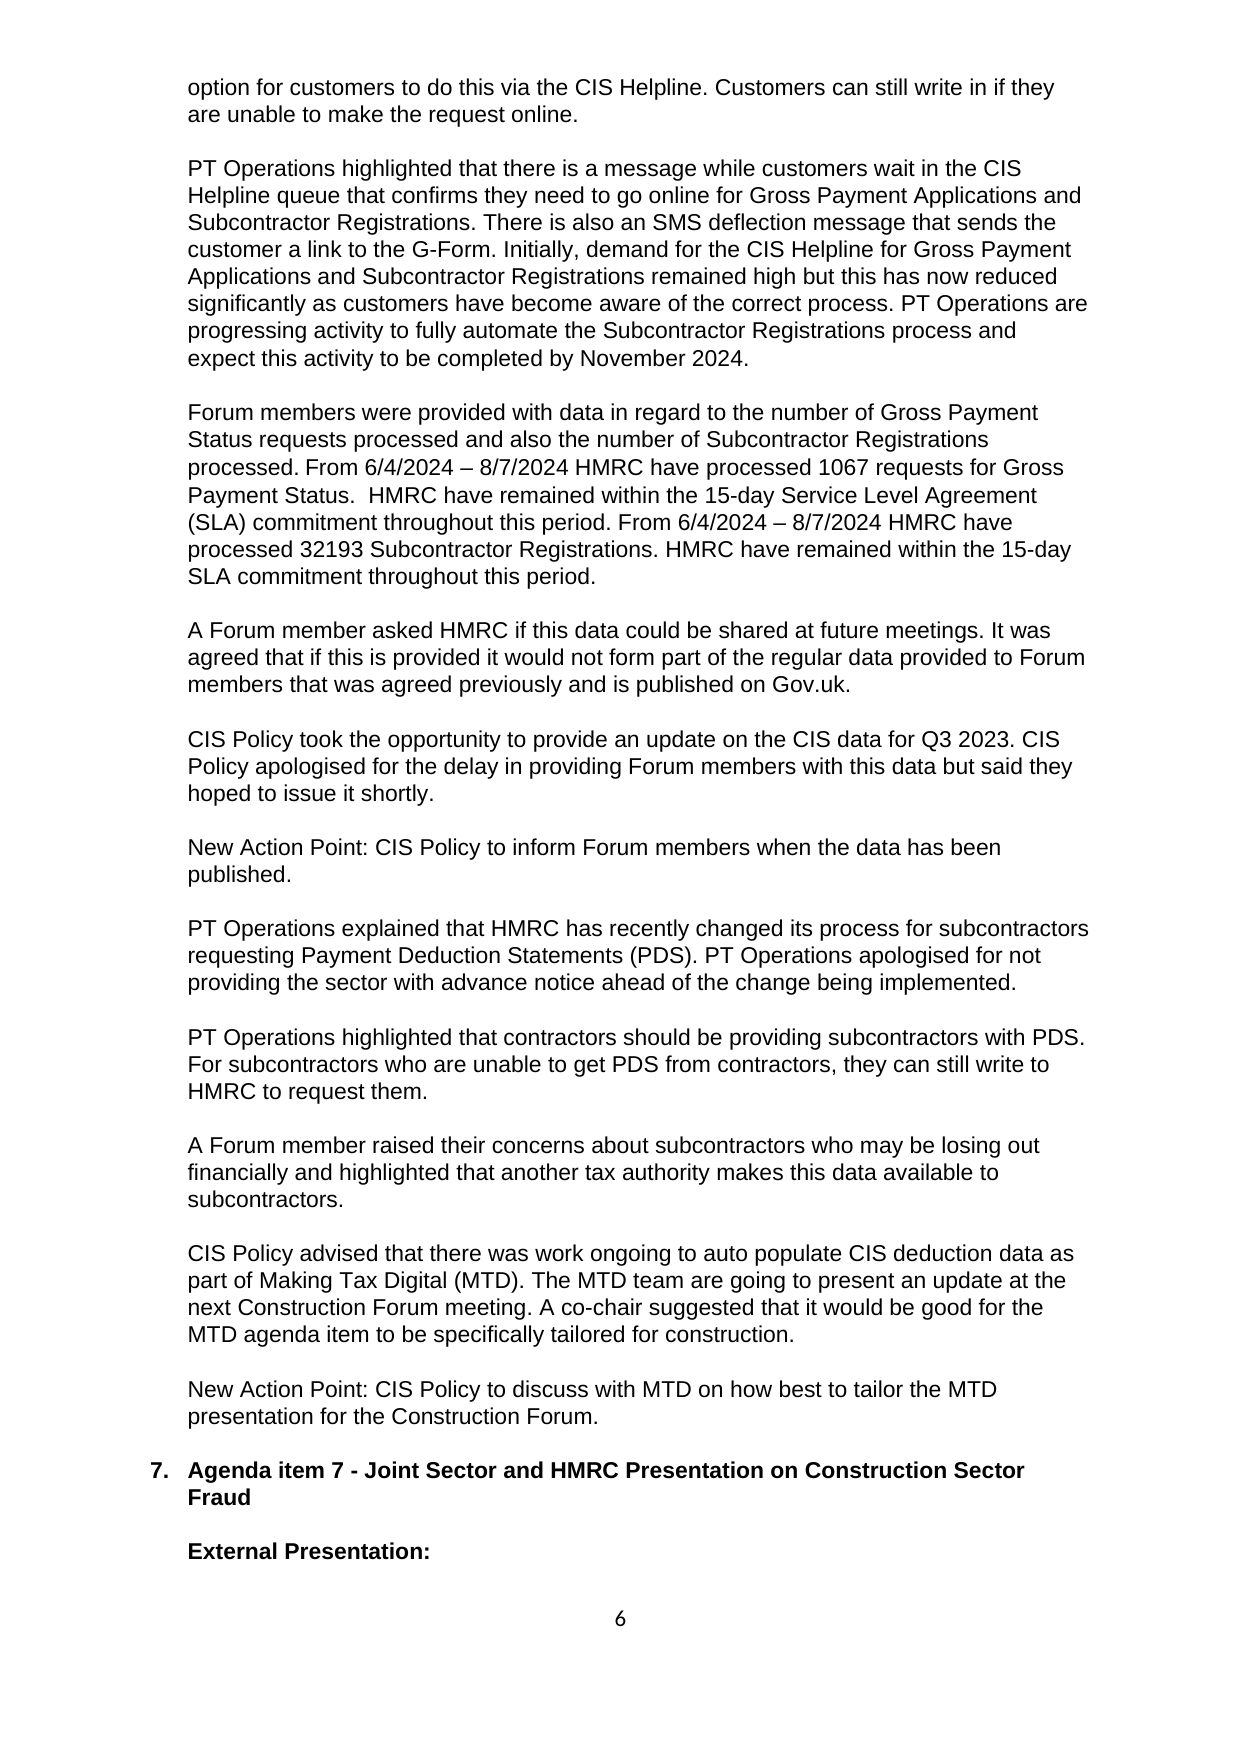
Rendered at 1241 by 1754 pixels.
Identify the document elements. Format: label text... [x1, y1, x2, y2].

list External Presentation: [187, 1538, 1090, 1564]
list PT Operations highlighted that contractors should be providing subcontractors with PDS. For subcontractors who are unable to get PDS from contractors, they can still write to HMRC to request them. [187, 1023, 1090, 1104]
list New Action Point: CIS Policy to discuss with MTD on how best to tailor the MTD presentation for the Construction Forum. [187, 1376, 1090, 1429]
list A Forum member asked HMRC if this data could be shared at future meetings. It was agreed that if this is provided it would not form part of the regular data provided to Forum members that was agreed previously and is published on Gov.uk. [187, 617, 1090, 698]
list Forum members were provided with data in regard to the number of Gross Payment Status requests processed and also the number of Subcontractor Registrations processed. From 6/4/2024 – 8/7/2024 HMRC have processed 1067 requests for Gross Payment Status. HMRC have remained within the 15-day Service Level Agreement (SLA) commitment throughout this period. From 6/4/2024 – 8/7/2024 HMRC have processed 32193 Subcontractor Registrations. HMRC have remained within the 15-day SLA commitment throughout this period. [187, 399, 1090, 589]
list option for customers to do this via the CIS Helpline. Customers can still write in if they are unable to make the request online. [187, 74, 1090, 127]
list CIS Policy took the opportunity to provide an update on the CIS data for Q3 2023. CIS Policy apologised for the delay in providing Forum members with this data but said they hoped to issue it shortly. [187, 726, 1090, 806]
list Agenda item 7 - Joint Sector and HMRC Presentation on Construction Sector Fraud [150, 1457, 1090, 1510]
list CIS Policy advised that there was work ongoing to auto populate CIS deduction data as part of Making Tax Digital (MTD). The MTD team are going to present an update at the next Construction Forum meeting. A co-chair suggested that it would be good for the MTD agenda item to be specifically tailored for construction. [187, 1240, 1090, 1348]
list PT Operations highlighted that there is a message while customers wait in the CIS Helpline queue that confirms they need to go online for Gross Payment Applications and Subcontractor Registrations. There is also an SMS deflection message that sends the customer a link to the G-Form. Initially, demand for the CIS Helpline for Gross Payment Applications and Subcontractor Registrations remained high but this has now reduced significantly as customers have become aware of the correct process. PT Operations are progressing activity to fully automate the Subcontractor Registrations process and expect this activity to be completed by November 2024. [187, 155, 1090, 371]
list PT Operations explained that HMRC has recently changed its process for subcontractors requesting Payment Deduction Statements (PDS). PT Operations apologised for not providing the sector with advance notice ahead of the change being implemented. [187, 915, 1090, 996]
list New Action Point: CIS Policy to inform Forum members when the data has been published. [187, 834, 1090, 887]
list A Forum member raised their concerns about subcontractors who may be losing out financially and highlighted that another tax authority makes this data available to subcontractors. [187, 1132, 1090, 1212]
